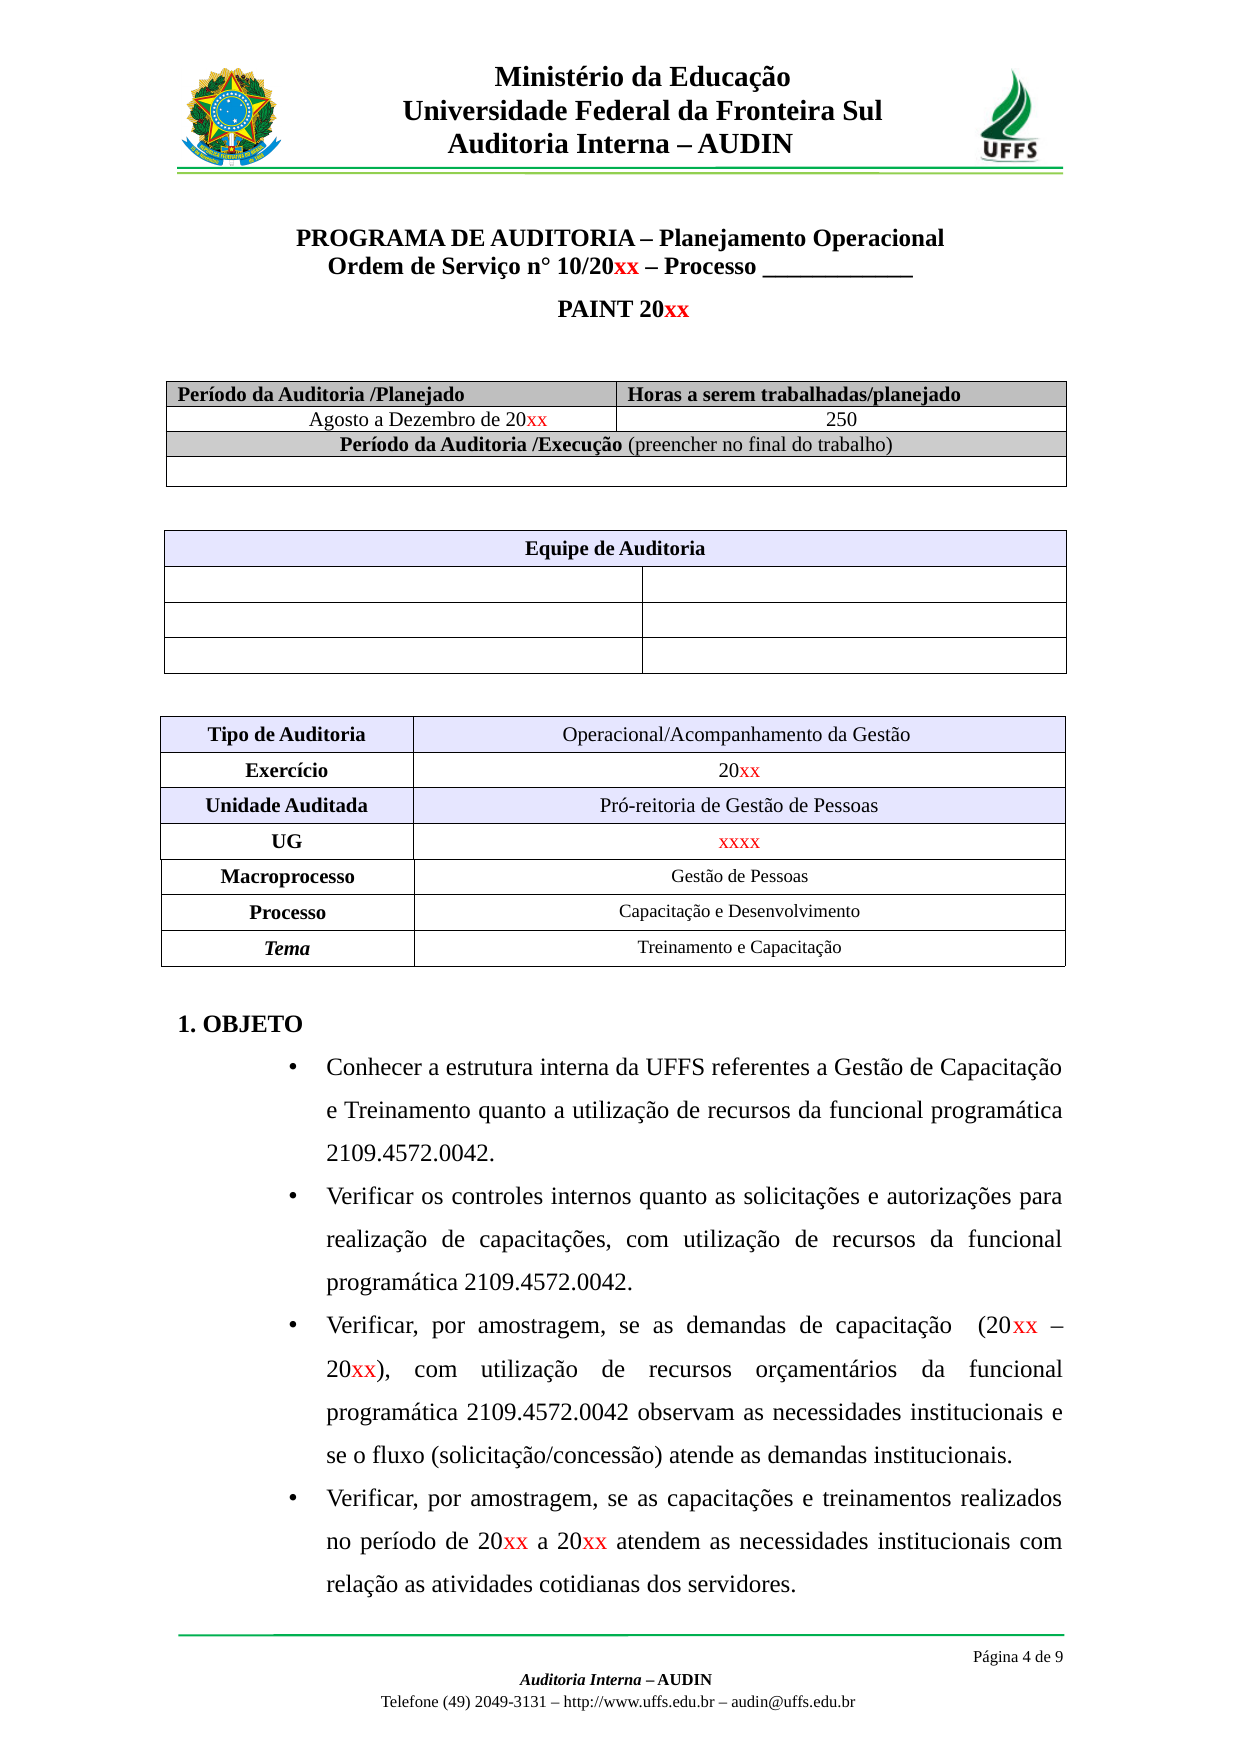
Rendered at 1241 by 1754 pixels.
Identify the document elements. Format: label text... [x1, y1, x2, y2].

table_header Operacional/Acompanhamento da Gestão [414, 717, 1065, 752]
table_cell Tema [162, 931, 414, 966]
table_header Gestão de Pessoas [415, 860, 1065, 894]
table_cell Período da Auditoria /Execução (preencher no final do trabalho) [167, 432, 1066, 456]
table_cell Unidade Auditada [161, 788, 413, 823]
text Ordem de Serviço n° 10/20xx – Processo ____________ [177, 251, 1063, 280]
table_header Tipo de Auditoria [161, 717, 413, 752]
table_cell [165, 638, 642, 673]
table_cell 250 [617, 407, 1066, 431]
table_cell Agosto a Dezembro de 20xx [167, 407, 616, 431]
text PAINT 20xx [177, 294, 1063, 323]
table_cell xxxx [414, 824, 1065, 858]
table_header Equipe de Auditoria [165, 531, 1066, 566]
table_header Horas a serem trabalhadas/planejado [617, 382, 1066, 406]
table_cell Processo [162, 895, 414, 930]
picture [966, 68, 1054, 166]
table_cell [643, 567, 1066, 602]
table_cell 20xx [414, 753, 1065, 787]
list Conhecer a estrutura interna da UFFS referentes a Gestão de Capacitação e Treinamento quanto a utilização de recursos da funcional programática 2109.4572.0042. [288, 1052, 1063, 1167]
table_header Macroprocesso [162, 860, 414, 894]
table_cell [643, 603, 1066, 637]
list Verificar, por amostragem, se as demandas de capacitação (20xx – 20xx), com utilização de recursos orçamentários da funcional programática 2109.4572.0042 observam as necessidades institucionais e se o fluxo (solicitação/concessão) atende as demandas institucionais. [288, 1311, 1063, 1469]
table_cell Capacitação e Desenvolvimento [415, 895, 1065, 930]
table_cell [167, 457, 1066, 486]
table_cell [643, 638, 1066, 673]
list Verificar os controles internos quanto as solicitações e autorizações para realização de capacitações, com utilização de recursos da funcional programática 2109.4572.0042. [288, 1181, 1063, 1296]
table_cell [165, 603, 642, 637]
text 1. OBJETO [177, 1009, 1063, 1037]
table_cell UG [161, 824, 413, 858]
list Verificar, por amostragem, se as capacitações e treinamentos realizados no período de 20xx a 20xx atendem as necessidades institucionais com relação as atividades cotidianas dos servidores. [288, 1483, 1063, 1598]
table_header Período da Auditoria /Planejado [167, 382, 616, 406]
table_cell Treinamento e Capacitação [415, 931, 1065, 966]
table_cell Exercício [161, 753, 413, 787]
picture [181, 68, 282, 166]
table_cell [165, 567, 642, 602]
text PROGRAMA DE AUDITORIA – Planejamento Operacional [177, 223, 1063, 251]
table_cell Pró-reitoria de Gestão de Pessoas [414, 788, 1065, 823]
